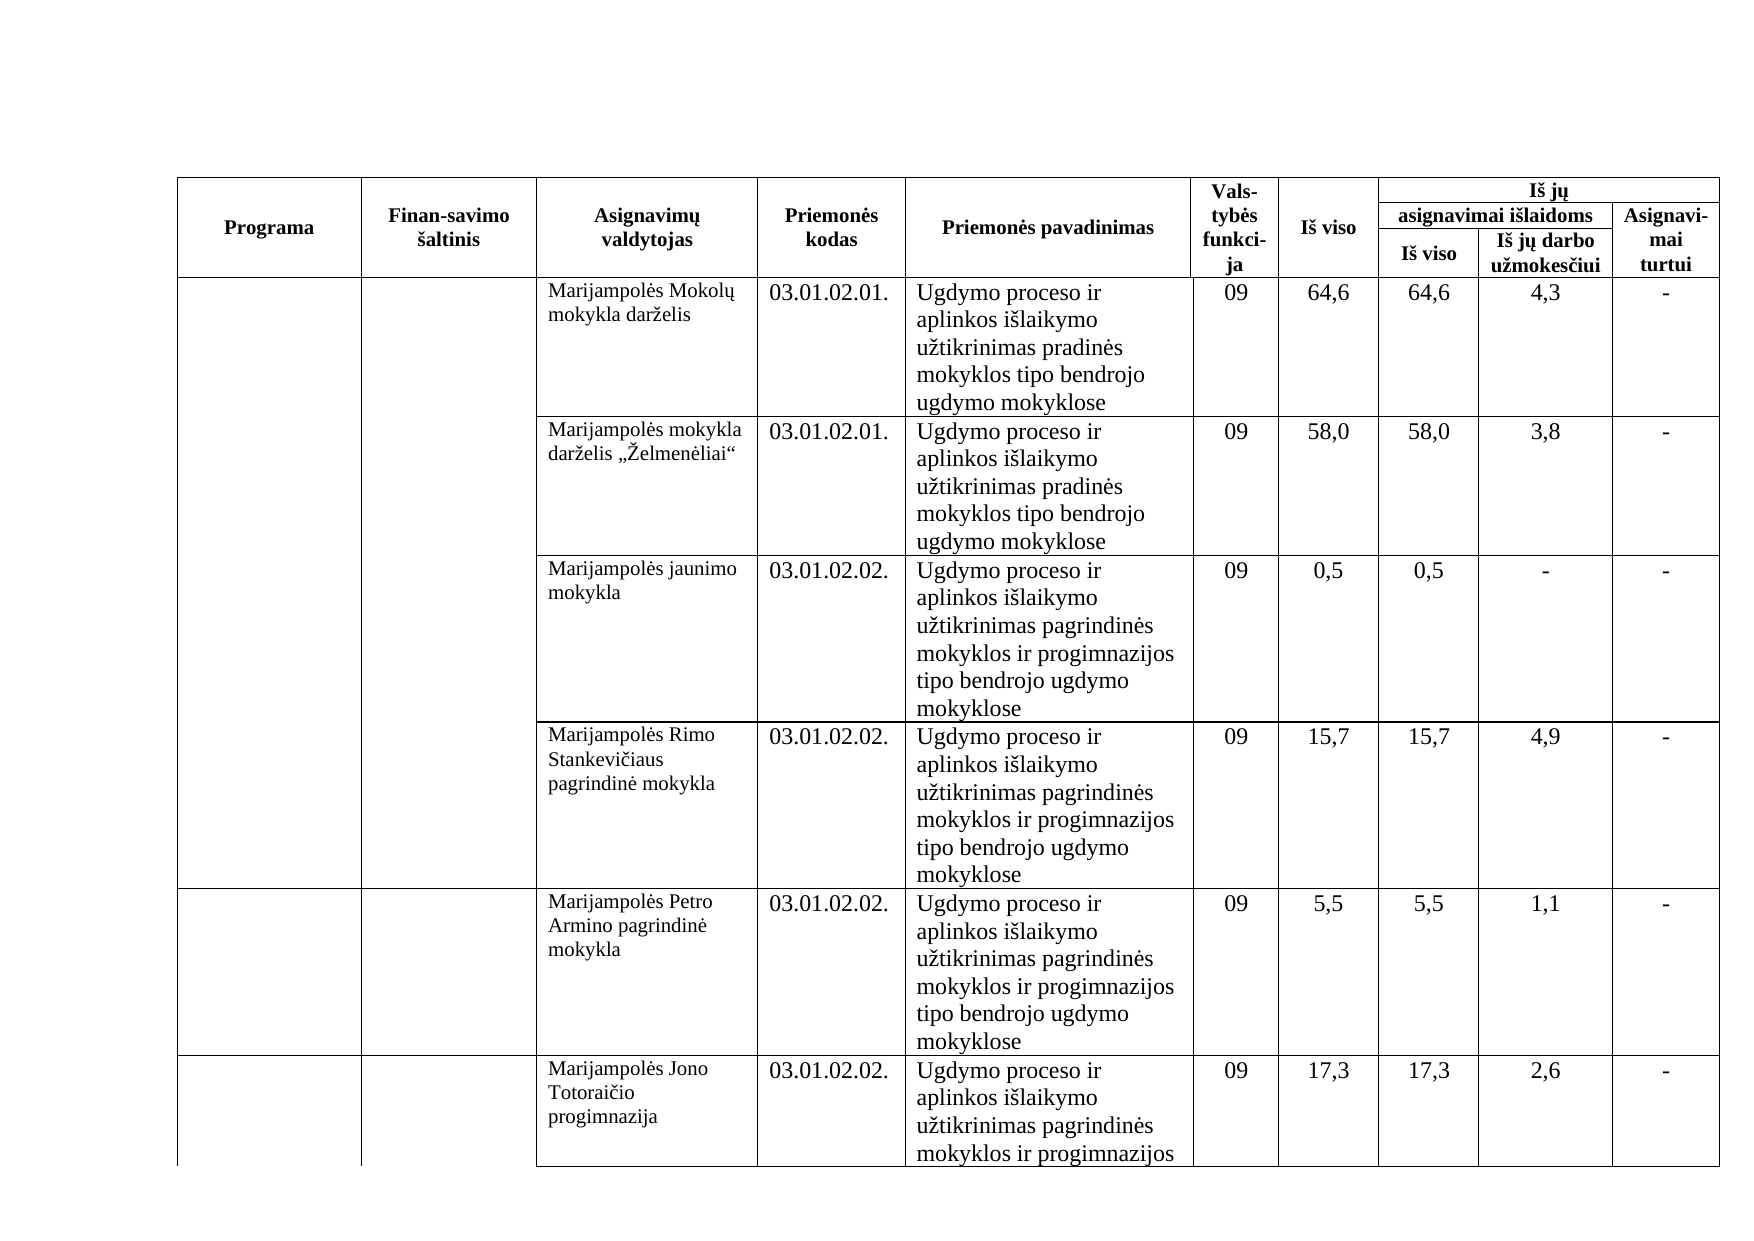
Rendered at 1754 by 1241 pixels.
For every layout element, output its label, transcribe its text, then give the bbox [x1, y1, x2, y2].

table_cell 64,6 [1279, 278, 1378, 416]
table_cell Asignavi-mai turtui įsigyti [1613, 203, 1719, 277]
table_cell [178, 555, 361, 721]
table_header Iš viso [1279, 178, 1378, 277]
table_cell - [1613, 1056, 1719, 1166]
table_cell Marijampolės Mokolų mokykla darželis [537, 278, 757, 416]
table_cell 03.01.02.02. [758, 556, 905, 721]
table_cell 03.01.02.01. [758, 278, 905, 416]
table_cell 03.01.02.02. [758, 889, 905, 1055]
table_cell - [1613, 556, 1719, 721]
table_cell [362, 555, 536, 721]
table_cell [362, 278, 536, 416]
table_cell [178, 1056, 361, 1166]
table_cell - [1479, 556, 1612, 721]
table_cell [178, 416, 361, 555]
table_cell Iš jų darbo užmokesčiui [1479, 229, 1612, 277]
table_cell Marijampolės mokykla darželis „Želmenėliai“ [537, 417, 757, 555]
table_cell 09 [1194, 1056, 1278, 1166]
table_cell 1,1 [1479, 889, 1612, 1055]
table_cell 0,5 [1379, 556, 1478, 721]
table_cell Ugdymo proceso ir aplinkos išlaikymo užtikrinimas pagrindinės mokyklos ir progimnazijos tipo bendrojo ugdymo mokyklose [906, 556, 1193, 721]
table_cell Ugdymo proceso ir aplinkos išlaikymo užtikrinimas pagrindinės mokyklos ir progimnazijos tipo bendrojo ugdymo mokyklose [906, 723, 1193, 888]
table_cell - [1613, 723, 1719, 888]
table_cell [362, 416, 536, 555]
table_cell 09 [1194, 417, 1278, 555]
table_cell asignavimai išlaidoms [1379, 203, 1612, 227]
table_cell 58,0 [1279, 417, 1378, 555]
table_cell 09 [1194, 556, 1278, 721]
table_header Programa [178, 178, 361, 277]
table_cell 17,3 [1379, 1056, 1478, 1166]
table_cell 4,9 [1479, 723, 1612, 888]
table_cell - [1613, 417, 1719, 555]
table_cell Ugdymo proceso ir aplinkos išlaikymo užtikrinimas pradinės mokyklos tipo bendrojo ugdymo mokyklose [906, 278, 1193, 416]
table_cell - [1613, 278, 1719, 416]
table_cell 15,7 [1279, 723, 1378, 888]
table_cell 03.01.02.01. [758, 417, 905, 555]
table_cell [178, 278, 361, 416]
table_cell 09 [1194, 278, 1278, 416]
table_cell Ugdymo proceso ir aplinkos išlaikymo užtikrinimas pradinės mokyklos tipo bendrojo ugdymo mokyklose [906, 417, 1193, 555]
table_header Vals-tybės funkci-ja [1191, 178, 1278, 277]
table_cell Ugdymo proceso ir aplinkos išlaikymo užtikrinimas pagrindinės mokyklos ir progimnazijos tipo bendrojo ugdymo mokyklose [906, 889, 1193, 1055]
table_cell 09 [1194, 889, 1278, 1055]
table_cell [178, 889, 361, 1055]
table_cell Marijampolės jaunimo mokykla [537, 556, 757, 721]
table_cell 5,5 [1379, 889, 1478, 1055]
table_cell 64,6 [1379, 278, 1478, 416]
table_cell 17,3 [1279, 1056, 1378, 1166]
table_cell Marijampolės Petro Armino pagrindinė mokykla [537, 889, 757, 1055]
table_cell [362, 889, 536, 1055]
table_cell 5,5 [1279, 889, 1378, 1055]
table_header Finan-savimo šaltinis [362, 178, 536, 277]
table_cell - [1613, 889, 1719, 1055]
table_cell Ugdymo proceso ir aplinkos išlaikymo užtikrinimas pagrindinės mokyklos ir progimnazijos [906, 1056, 1193, 1166]
table_cell [362, 721, 536, 888]
table_cell [362, 1056, 536, 1166]
table_cell 03.01.02.02. [758, 1056, 905, 1166]
table_cell Iš viso [1379, 229, 1478, 277]
table_cell 03.01.02.02. [758, 723, 905, 888]
table_cell 3,8 [1479, 417, 1612, 555]
table_cell 09 [1194, 723, 1278, 888]
table_cell 15,7 [1379, 723, 1478, 888]
table_cell [178, 721, 361, 888]
table_header Iš jų [1379, 178, 1719, 202]
table_cell 58,0 [1379, 417, 1478, 555]
table_cell 0,5 [1279, 556, 1378, 721]
table_header Priemonės pavadinimas [906, 178, 1190, 277]
table_cell 4,3 [1479, 278, 1612, 416]
table_header Priemonės kodas [758, 178, 905, 277]
table_header Asignavimų valdytojas [537, 178, 757, 277]
table_cell Marijampolės Rimo Stankevičiaus pagrindinė mokykla [537, 723, 757, 888]
table_cell 2,6 [1479, 1056, 1612, 1166]
table_cell Marijampolės Jono Totoraičio progimnazija [537, 1056, 757, 1166]
